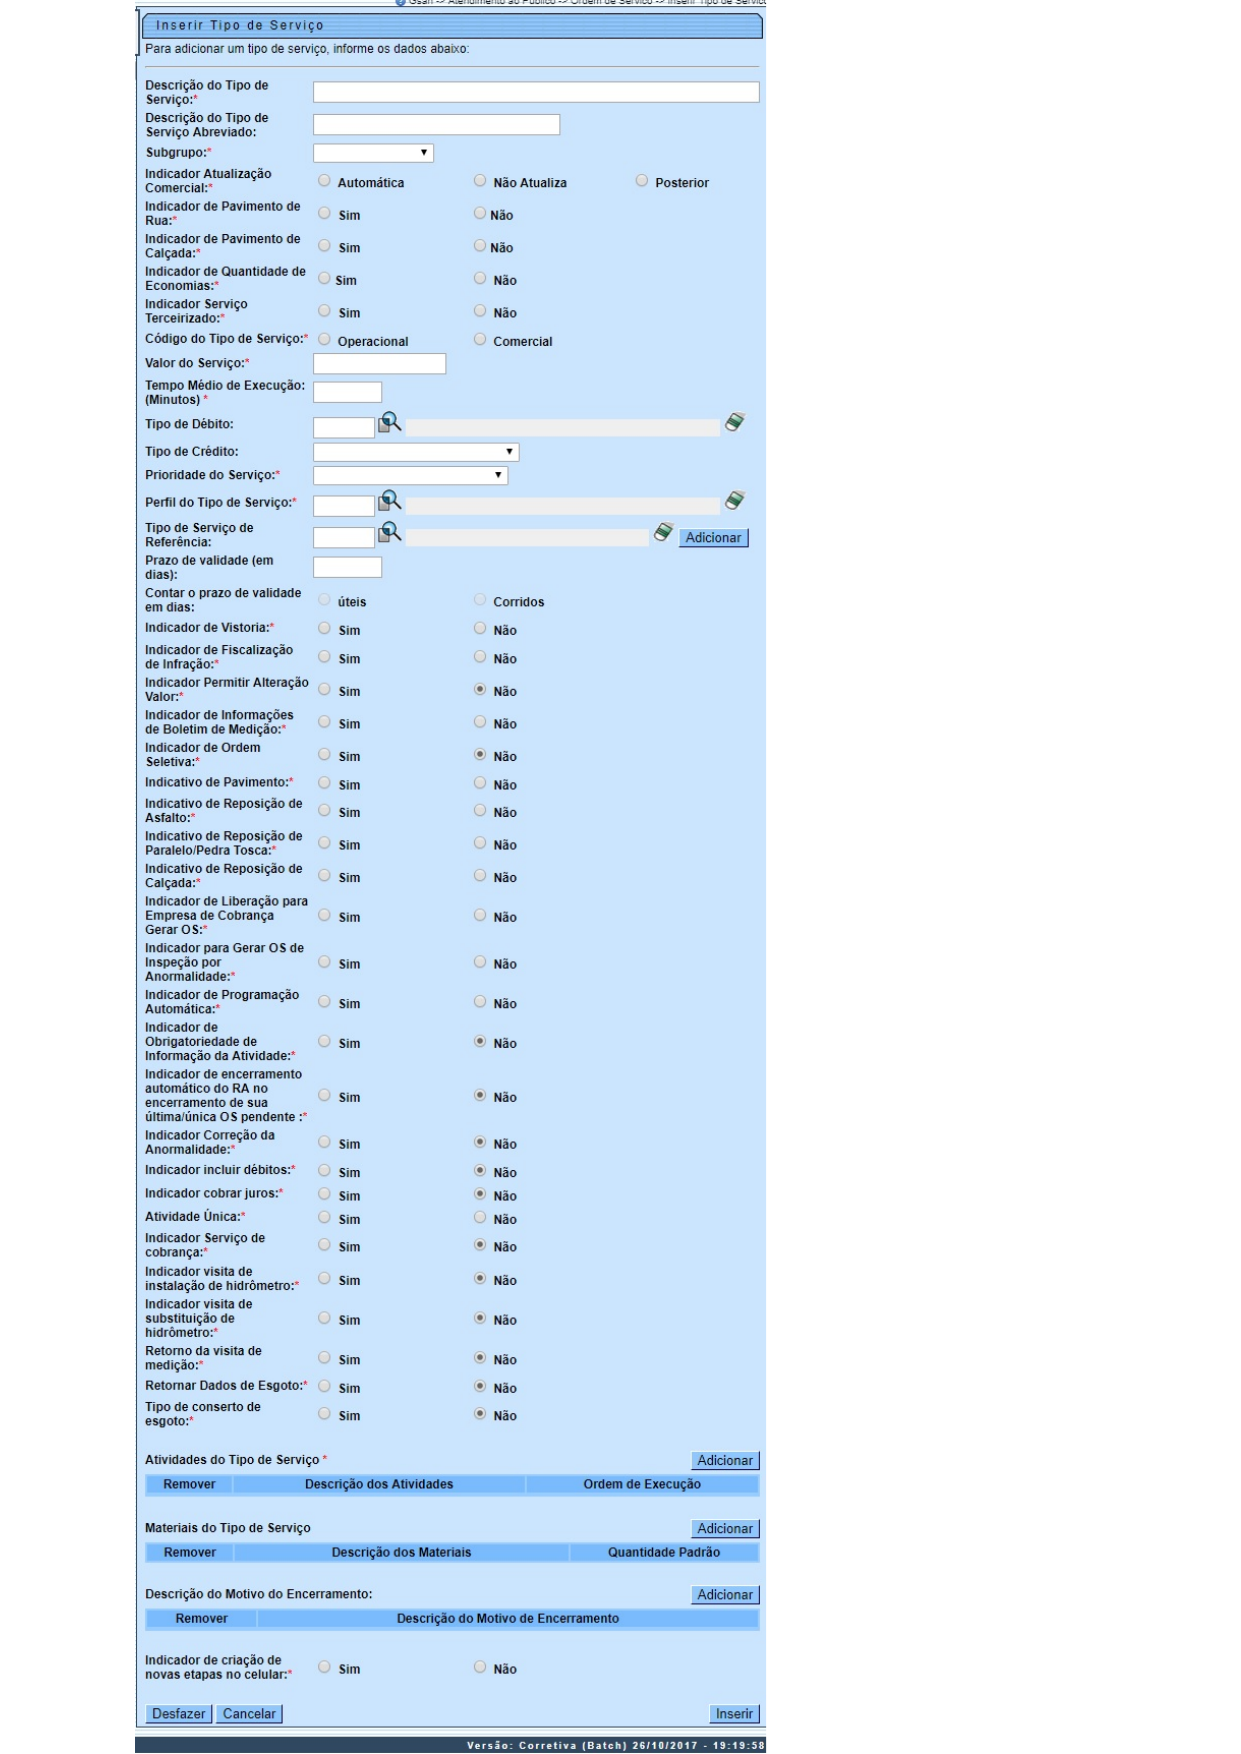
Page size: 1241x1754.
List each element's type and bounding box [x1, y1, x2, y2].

picture [135, 0, 767, 1754]
